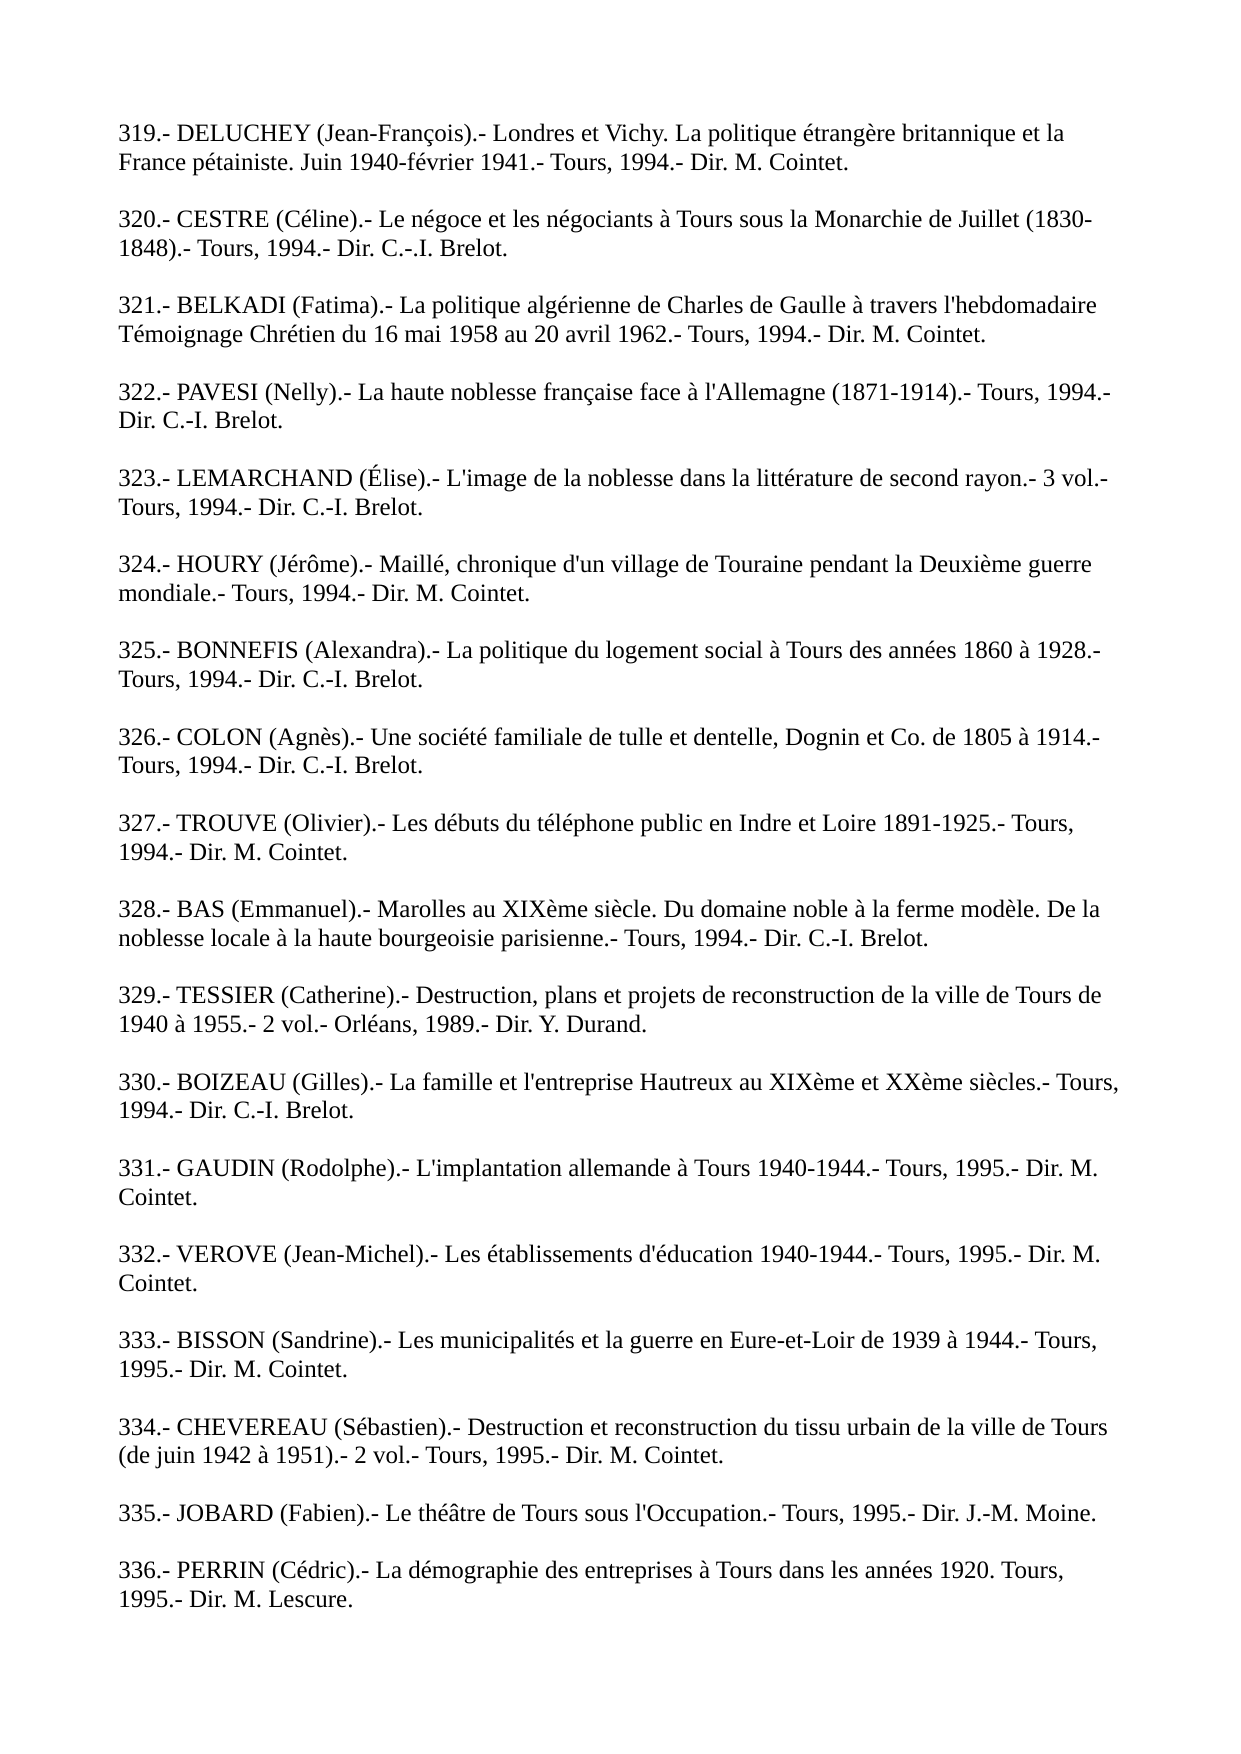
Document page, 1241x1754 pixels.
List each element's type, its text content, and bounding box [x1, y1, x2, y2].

text 319.- DELUCHEY (Jean-François).- Londres et Vichy. La politique étrangère britannique et la France pétainiste. Juin 1940-février 1941.- Tours, 1994.- Dir. M. Cointet. 320.- CESTRE (Céline).- Le négoce et les négociants à Tours sous la Monarchie de Juillet (1830-1848).- Tours, 1994.- Dir. C.-.I. Brelot. 321.- BELKADI (Fatima).- La politique algérienne de Charles de Gaulle à travers l'hebdomadaire Témoignage Chrétien du 16 mai 1958 au 20 avril 1962.- Tours, 1994.- Dir. M. Cointet. 322.- PAVESI (Nelly).- La haute noblesse française face à l'Allemagne (1871-1914).- Tours, 1994.- Dir. C.-I. Brelot. 323.- LEMARCHAND (Élise).- L'image de la noblesse dans la littérature de second rayon.- 3 vol.- Tours, 1994.- Dir. C.-I. Brelot. 324.- HOURY (Jérôme).- Maillé, chronique d'un village de Touraine pendant la Deuxième guerre mondiale.- Tours, 1994.- Dir. M. Cointet. 325.- BONNEFIS (Alexandra).- La politique du logement social à Tours des années 1860 à 1928.- Tours, 1994.- Dir. C.-I. Brelot. 326.- COLON (Agnès).- Une société familiale de tulle et dentelle, Dognin et Co. de 1805 à 1914.- Tours, 1994.- Dir. C.-I. Brelot. 327.- TROUVE (Olivier).- Les débuts du téléphone public en Indre et Loire 1891-1925.- Tours, 1994.- Dir. M. Cointet. 328.- BAS (Emmanuel).- Marolles au XIXème siècle. Du domaine noble à la ferme modèle. De la noblesse locale à la haute bourgeoisie parisienne.- Tours, 1994.- Dir. C.-I. Brelot. 329.- TESSIER (Catherine).- Destruction, plans et projets de reconstruction de la ville de Tours de 1940 à 1955.- 2 vol.- Orléans, 1989.- Dir. Y. Durand. 330.- BOIZEAU (Gilles).- La famille et l'entreprise Hautreux au XIXème et XXème siècles.- Tours, 1994.- Dir. C.-I. Brelot. 331.- GAUDIN (Rodolphe).- L'implantation allemande à Tours 1940-1944.- Tours, 1995.- Dir. M. Cointet. 332.- VEROVE (Jean-Michel).- Les établissements d'éducation 1940-1944.- Tours, 1995.- Dir. M. Cointet. 333.- BISSON (Sandrine).- Les municipalités et la guerre en Eure-et-Loir de 1939 à 1944.- Tours, 1995.- Dir. M. Cointet. 334.- CHEVEREAU (Sébastien).- Destruction et reconstruction du tissu urbain de la ville de Tours (de juin 1942 à 1951).- 2 vol.- Tours, 1995.- Dir. M. Cointet. 335.- JOBARD (Fabien).- Le théâtre de Tours sous l'Occupation.- Tours, 1995.- Dir. J.-M. Moine. 336.- PERRIN (Cédric).- La démographie des entreprises à Tours dans les années 1920. Tours, 1995.- Dir. M. Lescure. [118, 118, 1122, 1613]
